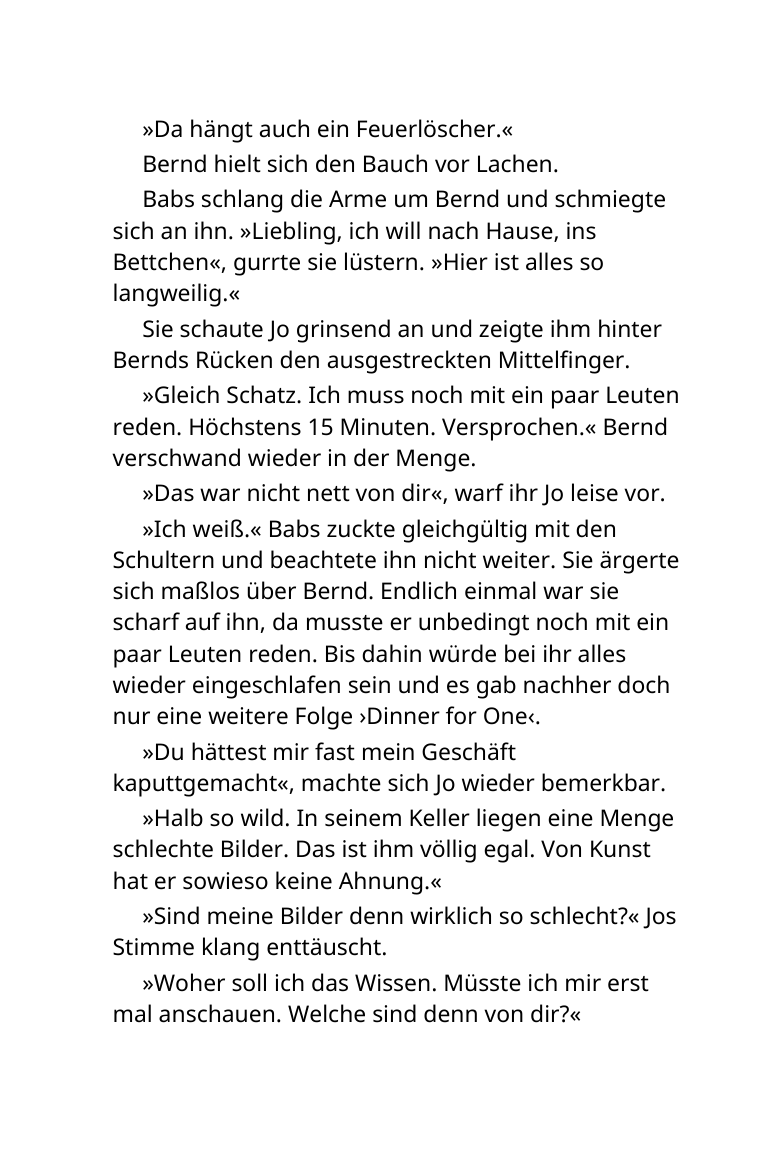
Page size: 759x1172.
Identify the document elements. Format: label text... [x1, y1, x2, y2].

text »Halb so wild. In seinem Keller liegen eine Menge schlechte Bilder. Das ist ihm völlig egal. Von Kunst hat er sowieso keine Ahnung.« [112, 802, 684, 896]
text »Du hättest mir fast mein Geschäft kaputtgemacht«, machte sich Jo wieder bemerkbar. [112, 735, 684, 798]
text »Woher soll ich das Wissen. Müsste ich mir erst mal anschauen. Welche sind denn von dir?« [112, 967, 684, 1029]
text Bernd hielt sich den Bauch vor Lachen. [112, 148, 684, 179]
text Sie schaute Jo grinsend an und zeigte ihm hinter Bernds Rücken den ausgestreckten Mittelfinger. [112, 312, 684, 375]
text »Sind meine Bilder denn wirklich so schlecht?« Jos Stimme klang enttäuscht. [112, 900, 684, 962]
text »Das war nicht nett von dir«, warf ihr Jo leise vor. [112, 477, 684, 508]
text »Da hängt auch ein Feuerlöscher.« [112, 112, 684, 144]
text »Ich weiß.« Babs zuckte gleichgültig mit den Schultern und beachtete ihn nicht weiter. Sie ärgerte sich maßlos über Bernd. Endlich einmal war sie scharf auf ihn, da musste er unbedingt noch mit ein paar Leuten reden. Bis dahin würde bei ihr alles wieder eingeschlafen sein und es gab nachher doch nur eine weitere Folge ›Dinner for One‹. [112, 512, 684, 731]
text »Gleich Schatz. Ich muss noch mit ein paar Leuten reden. Höchstens 15 Minuten. Versprochen.« Bernd verschwand wieder in der Menge. [112, 379, 684, 473]
text Babs schlang die Arme um Bernd und schmiegte sich an ihn. »Liebling, ich will nach Hause, ins Bettchen«, gurrte sie lüstern. »Hier ist alles so langweilig.« [112, 183, 684, 308]
